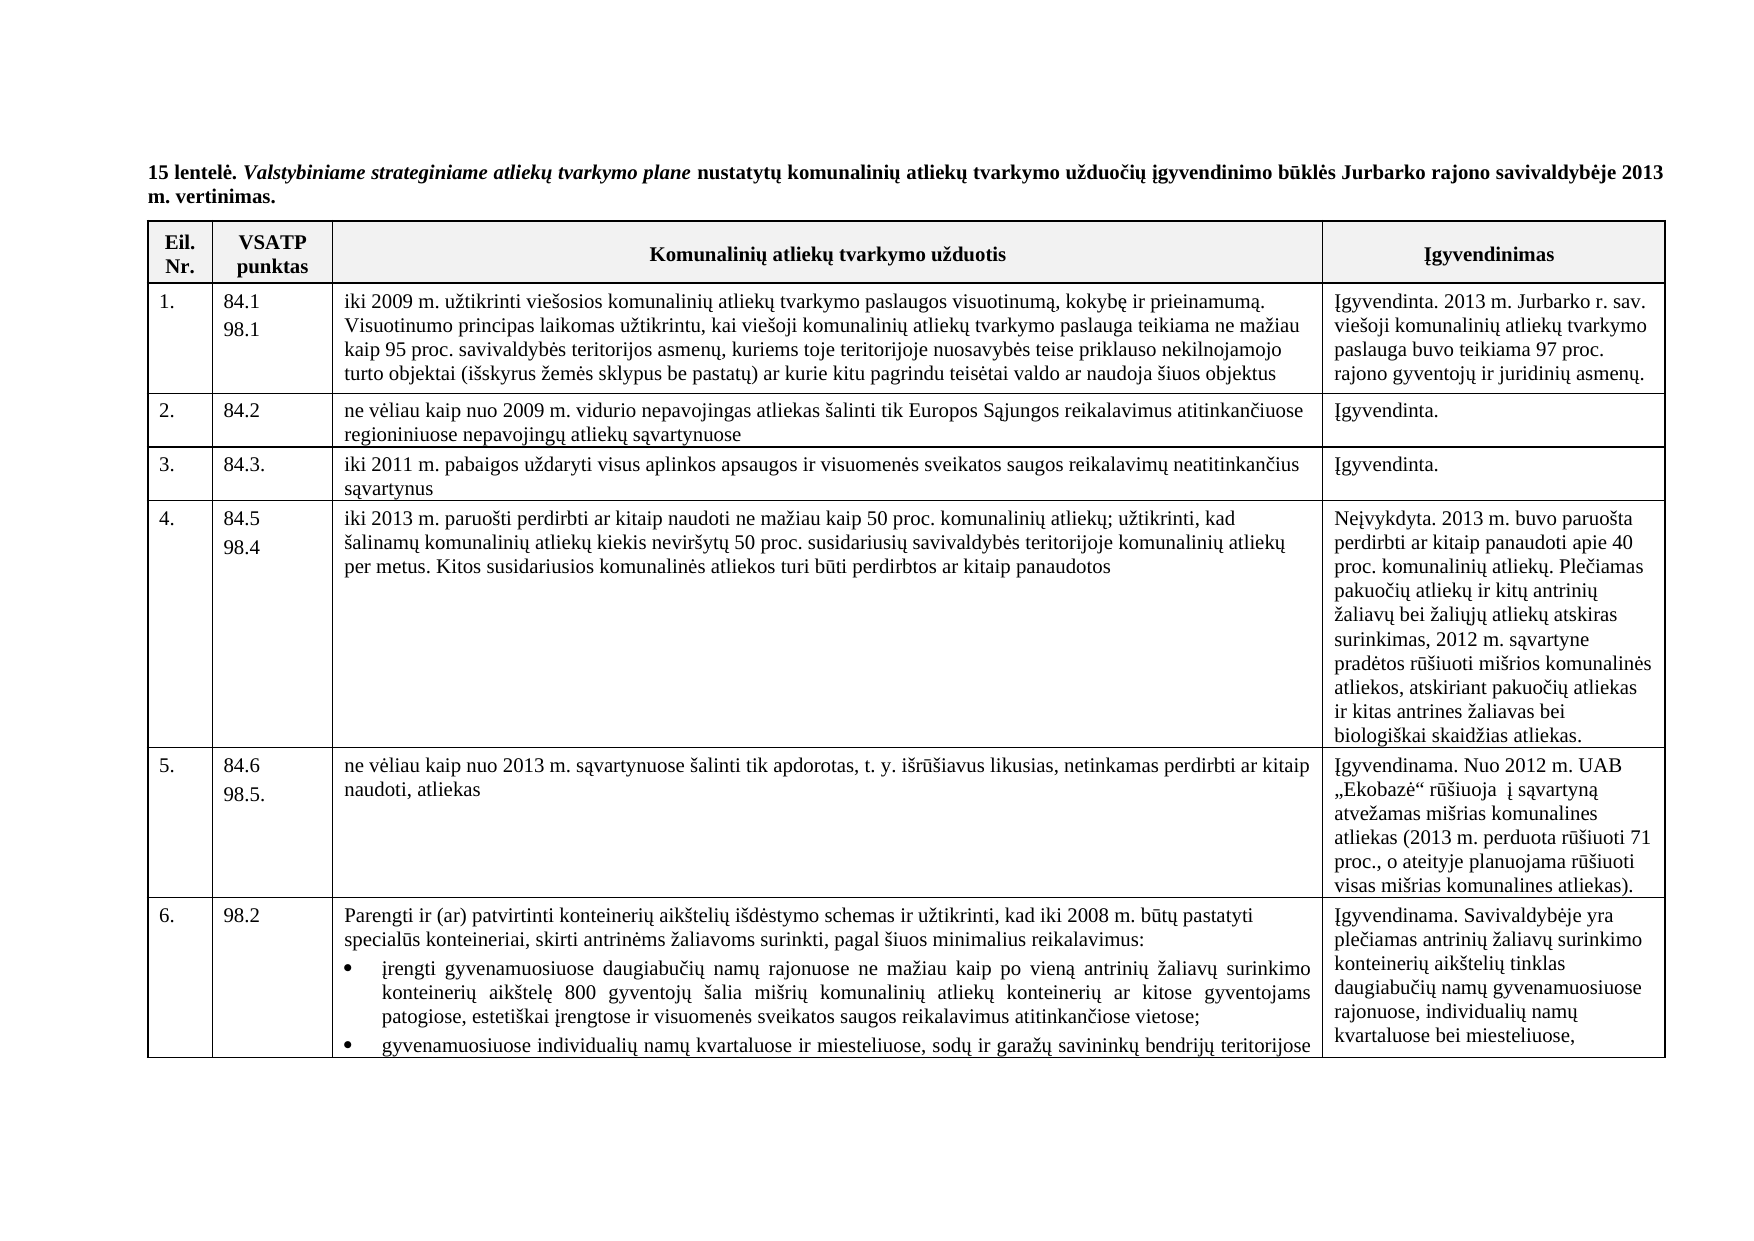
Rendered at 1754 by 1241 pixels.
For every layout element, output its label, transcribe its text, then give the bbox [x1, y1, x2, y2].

table_cell 1. [149, 284, 212, 392]
table_header Įgyvendinimas [1323, 222, 1664, 282]
table_cell 84.6 98.5. [213, 748, 332, 897]
table_cell 3. [149, 448, 212, 500]
table_cell 84.5 98.4 [213, 501, 332, 747]
table_header Eil. Nr. [149, 222, 212, 282]
table_cell iki 2009 m. užtikrinti viešosios komunalinių atliekų tvarkymo paslaugos visuotinumą, kokybę ir prieinamumą. Visuotinumo principas laikomas užtikrintu, kai viešoji komunalinių atliekų tvarkymo paslauga teikiama ne mažiau kaip 95 proc. savivaldybės teritorijos asmenų, kuriems toje teritorijoje nuosavybės teise priklauso nekilnojamojo turto objektai (išskyrus žemės sklypus be pastatų) ar kurie kitu pagrindu teisėtai valdo ar naudoja šiuos objektus [333, 284, 1322, 392]
table_cell ne vėliau kaip nuo 2009 m. vidurio nepavojingas atliekas šalinti tik Europos Sąjungos reikalavimus atitinkančiuose regioniniuose nepavojingų atliekų sąvartynuose [333, 394, 1322, 446]
table_header VSATP punktas [213, 222, 332, 282]
text 15 lentelė. Valstybiniame strateginiame atliekų tvarkymo plane nustatytų komunalinių atliekų tvarkymo užduočių įgyvendinimo būklės Jurbarko rajono savivaldybėje 2013 m. vertinimas. [148, 159, 1665, 208]
table_cell Parengti ir (ar) patvirtinti konteinerių aikštelių išdėstymo schemas ir užtikrinti, kad iki 2008 m. būtų pastatyti specialūs konteineriai, skirti antrinėms žaliavoms surinkti, pagal šiuos minimalius reikalavimus:  įrengti gyvenamuosiuose daugiabučių namų rajonuose ne mažiau kaip po vieną antrinių žaliavų surinkimo konteinerių aikštelę 800 gyventojų šalia mišrių komunalinių atliekų konteinerių ar kitose gyventojams patogiose, estetiškai įrengtose ir visuomenės sveikatos saugos reikalavimus atitinkančiose vietose;  gyvenamuosiuose individualių namų kvartaluose ir miesteliuose, sodų ir garažų savininkų bendrijų teritorijose [333, 898, 1322, 1057]
table_cell 2. [149, 394, 212, 446]
table_cell 84.2 [213, 394, 332, 446]
table_cell Neįvykdyta. 2013 m. buvo paruošta perdirbti ar kitaip panaudoti apie 40 proc. komunalinių atliekų. Plečiamas pakuočių atliekų ir kitų antrinių žaliavų bei žaliųjų atliekų atskiras surinkimas, 2012 m. sąvartyne pradėtos rūšiuoti mišrios komunalinės atliekos, atskiriant pakuočių atliekas ir kitas antrines žaliavas bei biologiškai skaidžias atliekas. [1323, 501, 1664, 747]
table_cell 84.3. [213, 448, 332, 500]
table_cell ne vėliau kaip nuo 2013 m. sąvartynuose šalinti tik apdorotas, t. y. išrūšiavus likusias, netinkamas perdirbti ar kitaip naudoti, atliekas [333, 748, 1322, 897]
table_cell 6. [149, 898, 212, 1057]
table_header Komunalinių atliekų tvarkymo užduotis [333, 222, 1322, 282]
table_cell iki 2011 m. pabaigos uždaryti visus aplinkos apsaugos ir visuomenės sveikatos saugos reikalavimų neatitinkančius sąvartynus [333, 448, 1322, 500]
table_cell 84.1 98.1 [213, 284, 332, 392]
table_cell 4. [149, 501, 212, 747]
table_cell Įgyvendinama. Nuo 2012 m. UAB „Ekobazė“ rūšiuoja į sąvartyną atvežamas mišrias komunalines atliekas (2013 m. perduota rūšiuoti 71 proc., o ateityje planuojama rūšiuoti visas mišrias komunalines atliekas). [1323, 748, 1664, 897]
table_cell 98.2 [213, 898, 332, 1057]
table_cell Įgyvendinama. Savivaldybėje yra plečiamas antrinių žaliavų surinkimo konteinerių aikštelių tinklas daugiabučių namų gyvenamuosiuose rajonuose, individualių namų kvartaluose bei miesteliuose, [1323, 898, 1664, 1057]
table_cell Įgyvendinta. 2013 m. Jurbarko r. sav. viešoji komunalinių atliekų tvarkymo paslauga buvo teikiama 97 proc. rajono gyventojų ir juridinių asmenų. [1323, 284, 1664, 392]
table_cell iki 2013 m. paruošti perdirbti ar kitaip naudoti ne mažiau kaip 50 proc. komunalinių atliekų; užtikrinti, kad šalinamų komunalinių atliekų kiekis neviršytų 50 proc. susidariusių savivaldybės teritorijoje komunalinių atliekų per metus. Kitos susidariusios komunalinės atliekos turi būti perdirbtos ar kitaip panaudotos [333, 501, 1322, 747]
table_cell Įgyvendinta. [1323, 448, 1664, 500]
table_cell 5. [149, 748, 212, 897]
table_cell Įgyvendinta. [1323, 394, 1664, 446]
